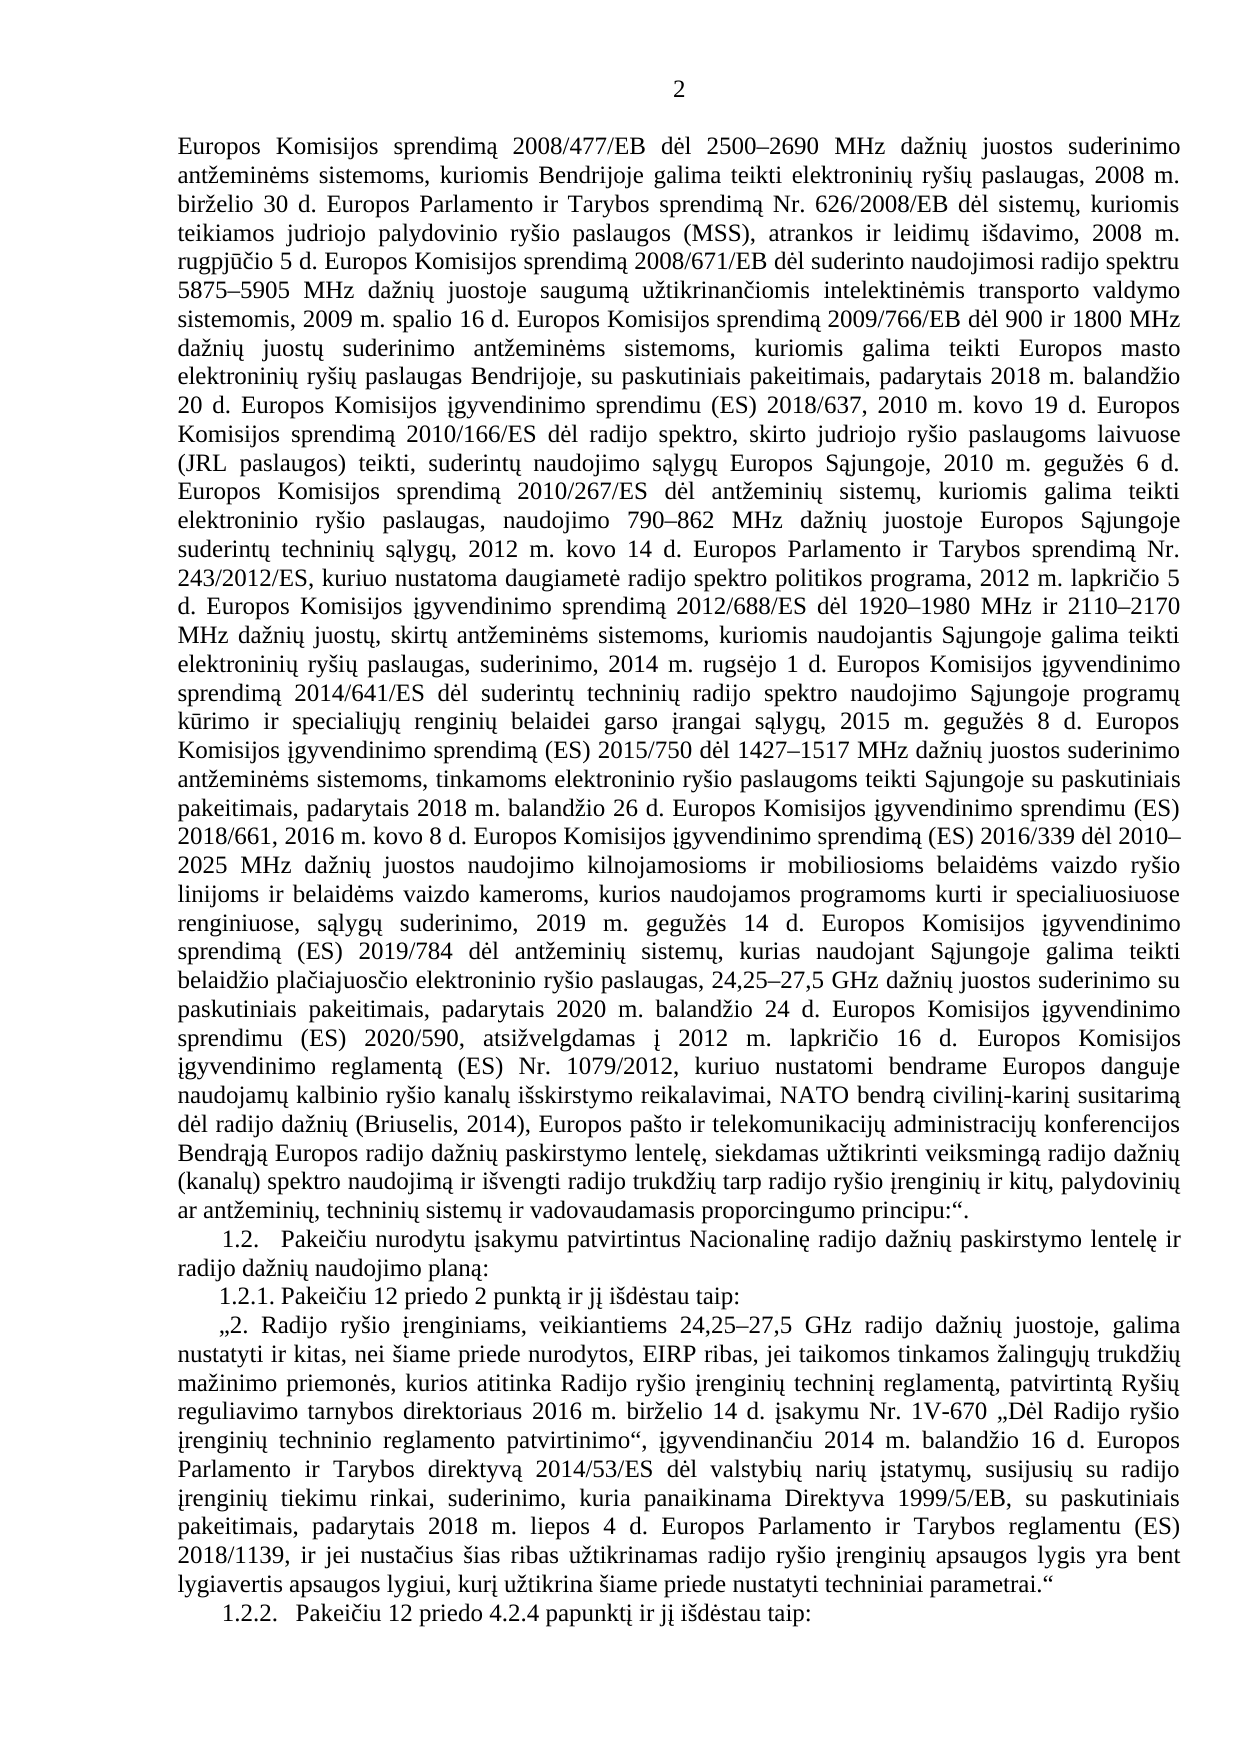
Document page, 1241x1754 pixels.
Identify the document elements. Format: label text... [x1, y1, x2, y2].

text 1.2.2. Pakeičiu 12 priedo 4.2.4 papunktį ir jį išdėstau taip: [177, 1598, 1181, 1626]
text „2. Radijo ryšio įrenginiams, veikiantiems 24,25–27,5 GHz radijo dažnių juostoje, galima nustatyti ir kitas, nei šiame priede nurodytos, EIRP ribas, jei taikomos tinkamos žalingųjų trukdžių mažinimo priemonės, kurios atitinka Radijo ryšio įrenginių techninį reglamentą, patvirtintą Ryšių reguliavimo tarnybos direktoriaus 2016 m. birželio 14 d. įsakymu Nr. 1V-670 „Dėl Radijo ryšio įrenginių techninio reglamento patvirtinimo“, įgyvendinančiu 2014 m. balandžio 16 d. Europos Parlamento ir Tarybos direktyvą 2014/53/ES dėl valstybių narių įstatymų, susijusių su radijo įrenginių tiekimu rinkai, suderinimo, kuria panaikinama Direktyva 1999/5/EB, su paskutiniais pakeitimais, padarytais 2018 m. liepos 4 d. Europos Parlamento ir Tarybos reglamentu (ES) 2018/1139, ir jei nustačius šias ribas užtikrinamas radijo ryšio įrenginių apsaugos lygis yra bent lygiavertis apsaugos lygiui, kurį užtikrina šiame priede nustatyti techniniai parametrai.“ [177, 1310, 1181, 1598]
text 1.2.1. Pakeičiu 12 priedo 2 punktą ir jį išdėstau taip: [218, 1281, 1181, 1310]
text 1.2. Pakeičiu nurodytu įsakymu patvirtintus Nacionalinę radijo dažnių paskirstymo lentelę ir radijo dažnių naudojimo planą: [177, 1224, 1181, 1281]
text Europos Komisijos sprendimą 2008/477/EB dėl 2500–2690 MHz dažnių juostos suderinimo antžeminėms sistemoms, kuriomis Bendrijoje galima teikti elektroninių ryšių paslaugas, 2008 m. birželio 30 d. Europos Parlamento ir Tarybos sprendimą Nr. 626/2008/EB dėl sistemų, kuriomis teikiamos judriojo palydovinio ryšio paslaugos (MSS), atrankos ir leidimų išdavimo, 2008 m. rugpjūčio 5 d. Europos Komisijos sprendimą 2008/671/EB dėl suderinto naudojimosi radijo spektru 5875–5905 MHz dažnių juostoje saugumą užtikrinančiomis intelektinėmis transporto valdymo sistemomis, 2009 m. spalio 16 d. Europos Komisijos sprendimą 2009/766/EB dėl 900 ir 1800 MHz dažnių juostų suderinimo antžeminėms sistemoms, kuriomis galima teikti Europos masto elektroninių ryšių paslaugas Bendrijoje, su paskutiniais pakeitimais, padarytais 2018 m. balandžio 20 d. Europos Komisijos įgyvendinimo sprendimu (ES) 2018/637, 2010 m. kovo 19 d. Europos Komisijos sprendimą 2010/166/ES dėl radijo spektro, skirto judriojo ryšio paslaugoms laivuose (JRL paslaugos) teikti, suderintų naudojimo sąlygų Europos Sąjungoje, 2010 m. gegužės 6 d. Europos Komisijos sprendimą 2010/267/ES dėl antžeminių sistemų, kuriomis galima teikti elektroninio ryšio paslaugas, naudojimo 790–862 MHz dažnių juostoje Europos Sąjungoje suderintų techninių sąlygų, 2012 m. kovo 14 d. Europos Parlamento ir Tarybos sprendimą Nr. 243/2012/ES, kuriuo nustatoma daugiametė radijo spektro politikos programa, 2012 m. lapkričio 5 d. Europos Komisijos įgyvendinimo sprendimą 2012/688/ES dėl 1920–1980 MHz ir 2110–2170 MHz dažnių juostų, skirtų antžeminėms sistemoms, kuriomis naudojantis Sąjungoje galima teikti elektroninių ryšių paslaugas, suderinimo, 2014 m. rugsėjo 1 d. Europos Komisijos įgyvendinimo sprendimą 2014/641/ES dėl suderintų techninių radijo spektro naudojimo Sąjungoje programų kūrimo ir specialiųjų renginių belaidei garso įrangai sąlygų, 2015 m. gegužės 8 d. Europos Komisijos įgyvendinimo sprendimą (ES) 2015/750 dėl 1427–1517 MHz dažnių juostos suderinimo antžeminėms sistemoms, tinkamoms elektroninio ryšio paslaugoms teikti Sąjungoje su paskutiniais pakeitimais, padarytais 2018 m. balandžio 26 d. Europos Komisijos įgyvendinimo sprendimu (ES) 2018/661, 2016 m. kovo 8 d. Europos Komisijos įgyvendinimo sprendimą (ES) 2016/339 dėl 2010–2025 MHz dažnių juostos naudojimo kilnojamosioms ir mobiliosioms belaidėms vaizdo ryšio linijoms ir belaidėms vaizdo kameroms, kurios naudojamos programoms kurti ir specialiuosiuose renginiuose, sąlygų suderinimo, 2019 m. gegužės 14 d. Europos Komisijos įgyvendinimo sprendimą (ES) 2019/784 dėl antžeminių sistemų, kurias naudojant Sąjungoje galima teikti belaidžio plačiajuosčio elektroninio ryšio paslaugas, 24,25–27,5 GHz dažnių juostos suderinimo su paskutiniais pakeitimais, padarytais 2020 m. balandžio 24 d. Europos Komisijos įgyvendinimo sprendimu (ES) 2020/590, atsižvelgdamas į 2012 m. lapkričio 16 d. Europos Komisijos įgyvendinimo reglamentą (ES) Nr. 1079/2012, kuriuo nustatomi bendrame Europos danguje naudojamų kalbinio ryšio kanalų išskirstymo reikalavimai, NATO bendrą civilinį-karinį susitarimą dėl radijo dažnių (Briuselis, 2014), Europos pašto ir telekomunikacijų administracijų konferencijos Bendrąją Europos radijo dažnių paskirstymo lentelę, siekdamas užtikrinti veiksmingą radijo dažnių (kanalų) spektro naudojimą ir išvengti radijo trukdžių tarp radijo ryšio įrenginių ir kitų, palydovinių ar antžeminių, techninių sistemų ir vadovaudamasis proporcingumo principu:“. [177, 131, 1181, 1224]
